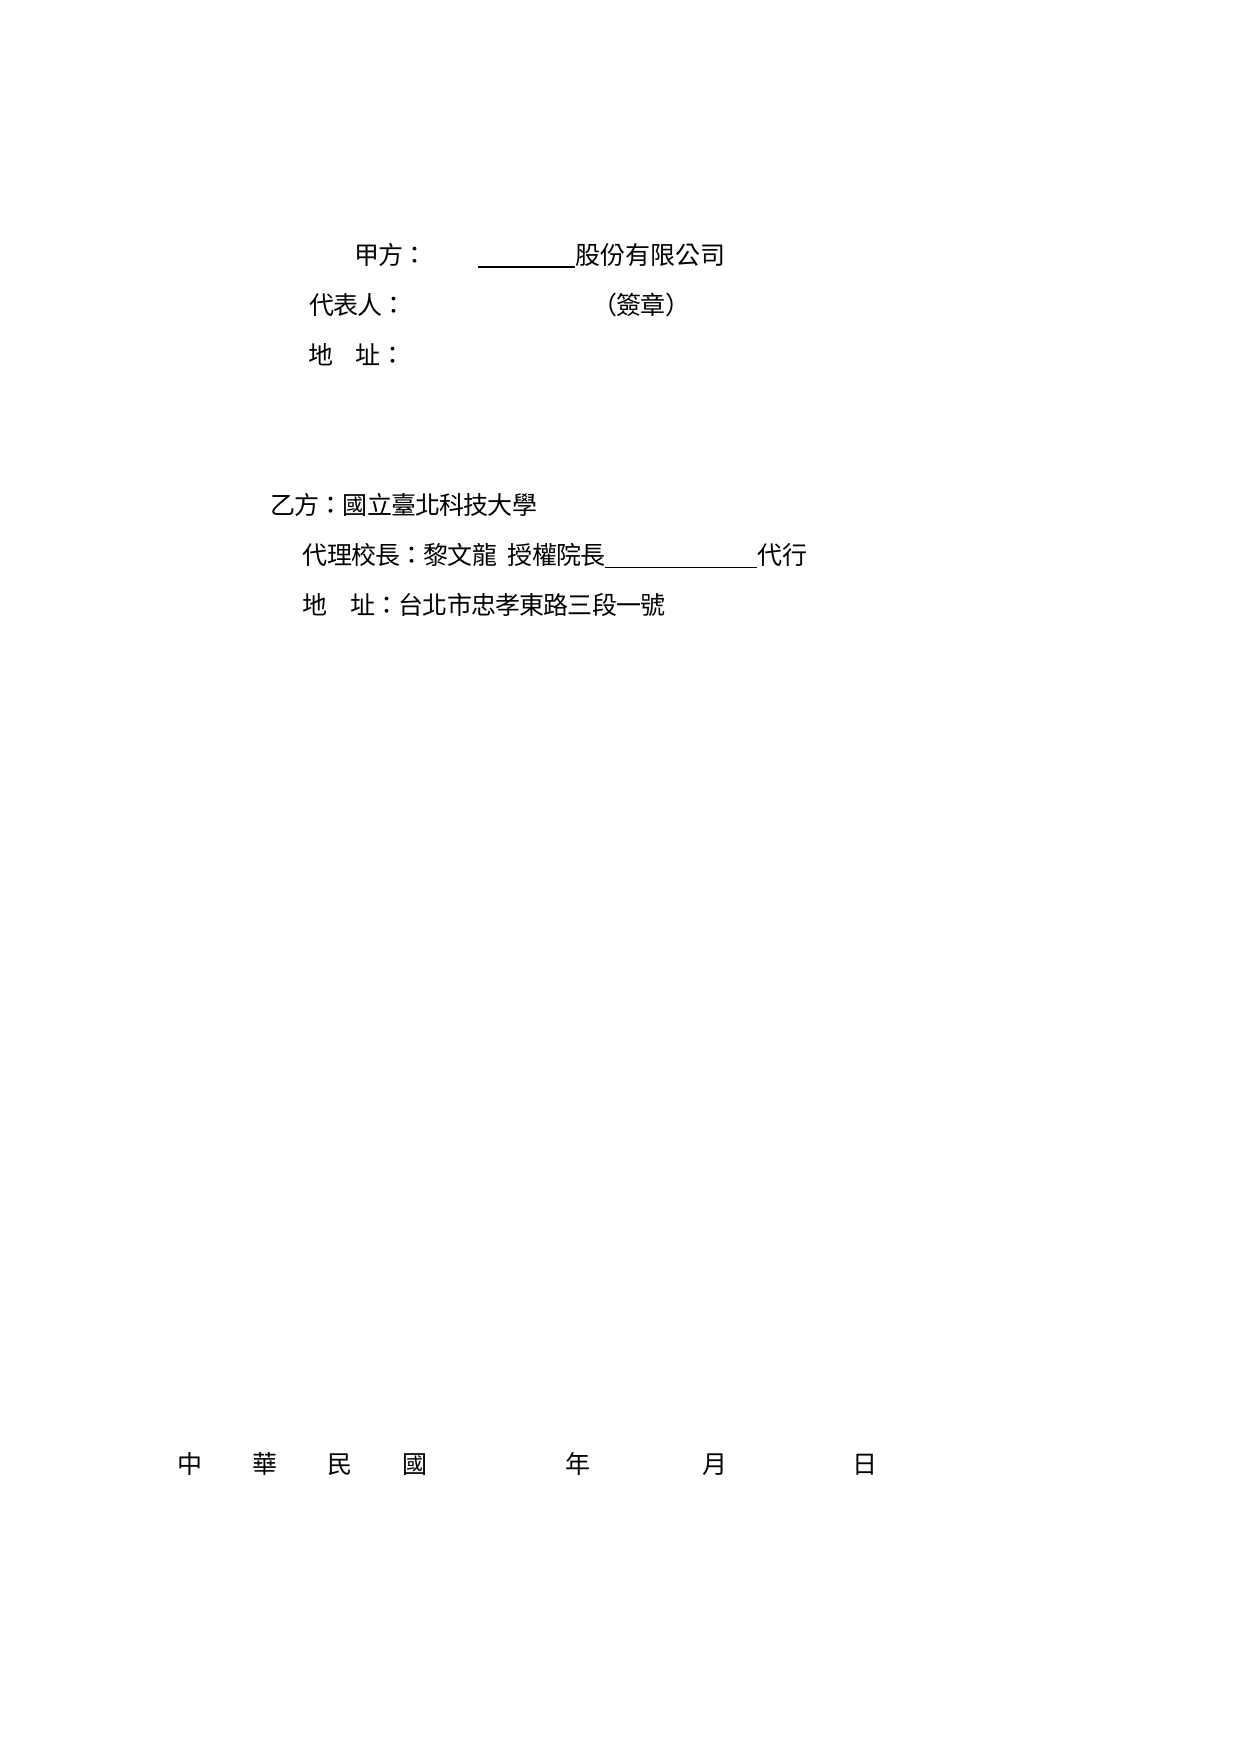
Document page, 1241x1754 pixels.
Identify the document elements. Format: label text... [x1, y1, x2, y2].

text 甲方： 股份有限公司 [177, 239, 1063, 271]
text 乙方：國立臺北科技大學 [177, 489, 1063, 521]
text 代理校長：黎文龍 授權院長 代行 [177, 539, 1063, 571]
text 地 址：台北市忠孝東路三段一號 [177, 589, 1063, 621]
text 中 華 民 國 年 月 日 [177, 1421, 1063, 1483]
text 代表人： （簽章） [177, 289, 1063, 321]
text 地 址： [177, 339, 1063, 371]
